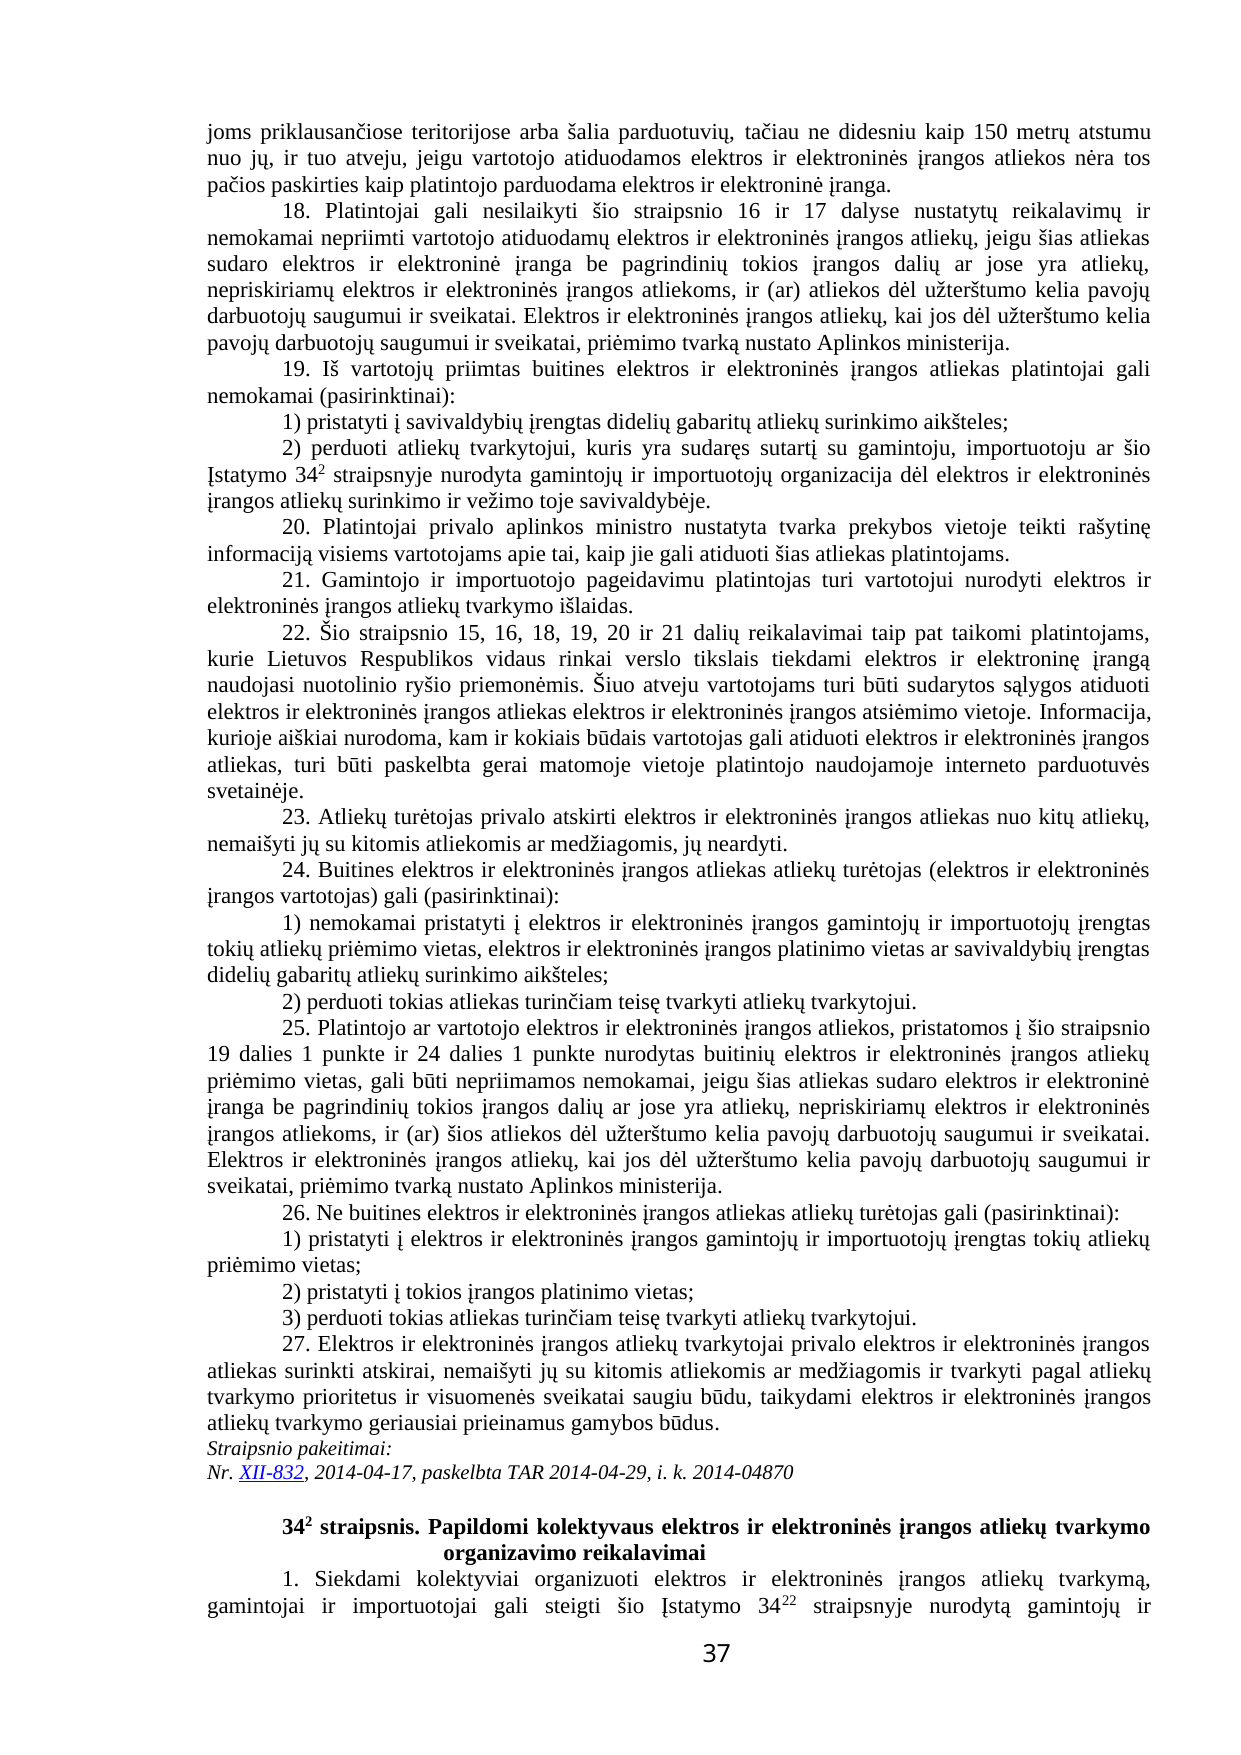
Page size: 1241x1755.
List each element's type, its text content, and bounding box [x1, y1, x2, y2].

text 1. Siekdami kolektyviai organizuoti elektros ir elektroninės įrangos atliekų tvarkymą, gamintojai ir importuotojai gali steigti šio Įstatymo 3422 straipsnyje nurodytą gamintojų ir [207, 1565, 1152, 1618]
text 19. Iš vartotojų priimtas buitines elektros ir elektroninės įrangos atliekas platintojai gali nemokamai (pasirinktinai): [207, 355, 1152, 408]
text 1) pristatyti į elektros ir elektroninės įrangos gamintojų ir importuotojų įrengtas tokių atliekų priėmimo vietas; [207, 1225, 1152, 1278]
text 2) pristatyti į tokios įrangos platinimo vietas; [207, 1278, 1152, 1304]
text 21. Gamintojo ir importuotojo pageidavimu platintojas turi vartotojui nurodyti elektros ir elektroninės įrangos atliekų tvarkymo išlaidas. [207, 566, 1152, 619]
text 27. Elektros ir elektroninės įrangos atliekų tvarkytojai privalo elektros ir elektroninės įrangos atliekas surinkti atskirai, nemaišyti jų su kitomis atliekomis ar medžiagomis ir tvarkyti pagal atliekų tvarkymo prioritetus ir visuomenės sveikatai saugiu būdu, taikydami elektros ir elektroninės įrangos atliekų tvarkymo geriausiai prieinamus gamybos būdus. [207, 1330, 1152, 1436]
text 1) pristatyti į savivaldybių įrengtas didelių gabaritų atliekų surinkimo aikšteles; [207, 408, 1152, 434]
text 23. Atliekų turėtojas privalo atskirti elektros ir elektroninės įrangos atliekas nuo kitų atliekų, nemaišyti jų su kitomis atliekomis ar medžiagomis, jų neardyti. [207, 803, 1152, 856]
text 20. Platintojai privalo aplinkos ministro nustatyta tvarka prekybos vietoje teikti rašytinę informaciją visiems vartotojams apie tai, kaip jie gali atiduoti šias atliekas platintojams. [207, 513, 1152, 566]
text 22. Šio straipsnio 15, 16, 18, 19, 20 ir 21 dalių reikalavimai taip pat taikomi platintojams, kurie Lietuvos Respublikos vidaus rinkai verslo tikslais tiekdami elektros ir elektroninę įrangą naudojasi nuotolinio ryšio priemonėmis. Šiuo atveju vartotojams turi būti sudarytos sąlygos atiduoti elektros ir elektroninės įrangos atliekas elektros ir elektroninės įrangos atsiėmimo vietoje. Informacija, kurioje aiškiai nurodoma, kam ir kokiais būdais vartotojas gali atiduoti elektros ir elektroninės įrangos atliekas, turi būti paskelbta gerai matomoje vietoje platintojo naudojamoje interneto parduotuvės svetainėje. [207, 619, 1152, 803]
text 25. Platintojo ar vartotojo elektros ir elektroninės įrangos atliekos, pristatomos į šio straipsnio 19 dalies 1 punkte ir 24 dalies 1 punkte nurodytas buitinių elektros ir elektroninės įrangos atliekų priėmimo vietas, gali būti nepriimamos nemokamai, jeigu šias atliekas sudaro elektros ir elektroninė įranga be pagrindinių tokios įrangos dalių ar jose yra atliekų, nepriskiriamų elektros ir elektroninės įrangos atliekoms, ir (ar) šios atliekos dėl užterštumo kelia pavojų darbuotojų saugumui ir sveikatai. Elektros ir elektroninės įrangos atliekų, kai jos dėl užterštumo kelia pavojų darbuotojų saugumui ir sveikatai, priėmimo tvarką nustato Aplinkos ministerija. [207, 1014, 1152, 1199]
text 1) nemokamai pristatyti į elektros ir elektroninės įrangos gamintojų ir importuotojų įrengtas tokių atliekų priėmimo vietas, elektros ir elektroninės įrangos platinimo vietas ar savivaldybių įrengtas didelių gabaritų atliekų surinkimo aikšteles; [207, 909, 1152, 988]
text Straipsnio pakeitimai: [207, 1436, 1152, 1460]
text 342 straipsnis. Papildomi kolektyvaus elektros ir elektroninės įrangos atliekų tvarkymo organizavimo reikalavimai [282, 1513, 1152, 1565]
text 24. Buitines elektros ir elektroninės įrangos atliekas atliekų turėtojas (elektros ir elektroninės įrangos vartotojas) gali (pasirinktinai): [207, 856, 1152, 909]
text 2) perduoti atliekų tvarkytojui, kuris yra sudaręs sutartį su gamintoju, importuotoju ar šio Įstatymo 342 straipsnyje nurodyta gamintojų ir importuotojų organizacija dėl elektros ir elektroninės įrangos atliekų surinkimo ir vežimo toje savivaldybėje. [207, 434, 1152, 513]
text 2) perduoti tokias atliekas turinčiam teisę tvarkyti atliekų tvarkytojui. [207, 988, 1152, 1014]
text 26. Ne buitines elektros ir elektroninės įrangos atliekas atliekų turėtojas gali (pasirinktinai): [207, 1199, 1152, 1225]
text Nr. XII-832, 2014-04-17, paskelbta TAR 2014-04-29, i. k. 2014-04870 [207, 1460, 1152, 1484]
text 18. Platintojai gali nesilaikyti šio straipsnio 16 ir 17 dalyse nustatytų reikalavimų ir nemokamai nepriimti vartotojo atiduodamų elektros ir elektroninės įrangos atliekų, jeigu šias atliekas sudaro elektros ir elektroninė įranga be pagrindinių tokios įrangos dalių ar jose yra atliekų, nepriskiriamų elektros ir elektroninės įrangos atliekoms, ir (ar) atliekos dėl užterštumo kelia pavojų darbuotojų saugumui ir sveikatai. Elektros ir elektroninės įrangos atliekų, kai jos dėl užterštumo kelia pavojų darbuotojų saugumui ir sveikatai, priėmimo tvarką nustato Aplinkos ministerija. [207, 197, 1152, 355]
text joms priklausančiose teritorijose arba šalia parduotuvių, tačiau ne didesniu kaip 150 metrų atstumu nuo jų, ir tuo atveju, jeigu vartotojo atiduodamos elektros ir elektroninės įrangos atliekos nėra tos pačios paskirties kaip platintojo parduodama elektros ir elektroninė įranga. [207, 118, 1152, 197]
text 3) perduoti tokias atliekas turinčiam teisę tvarkyti atliekų tvarkytojui. [207, 1304, 1152, 1330]
